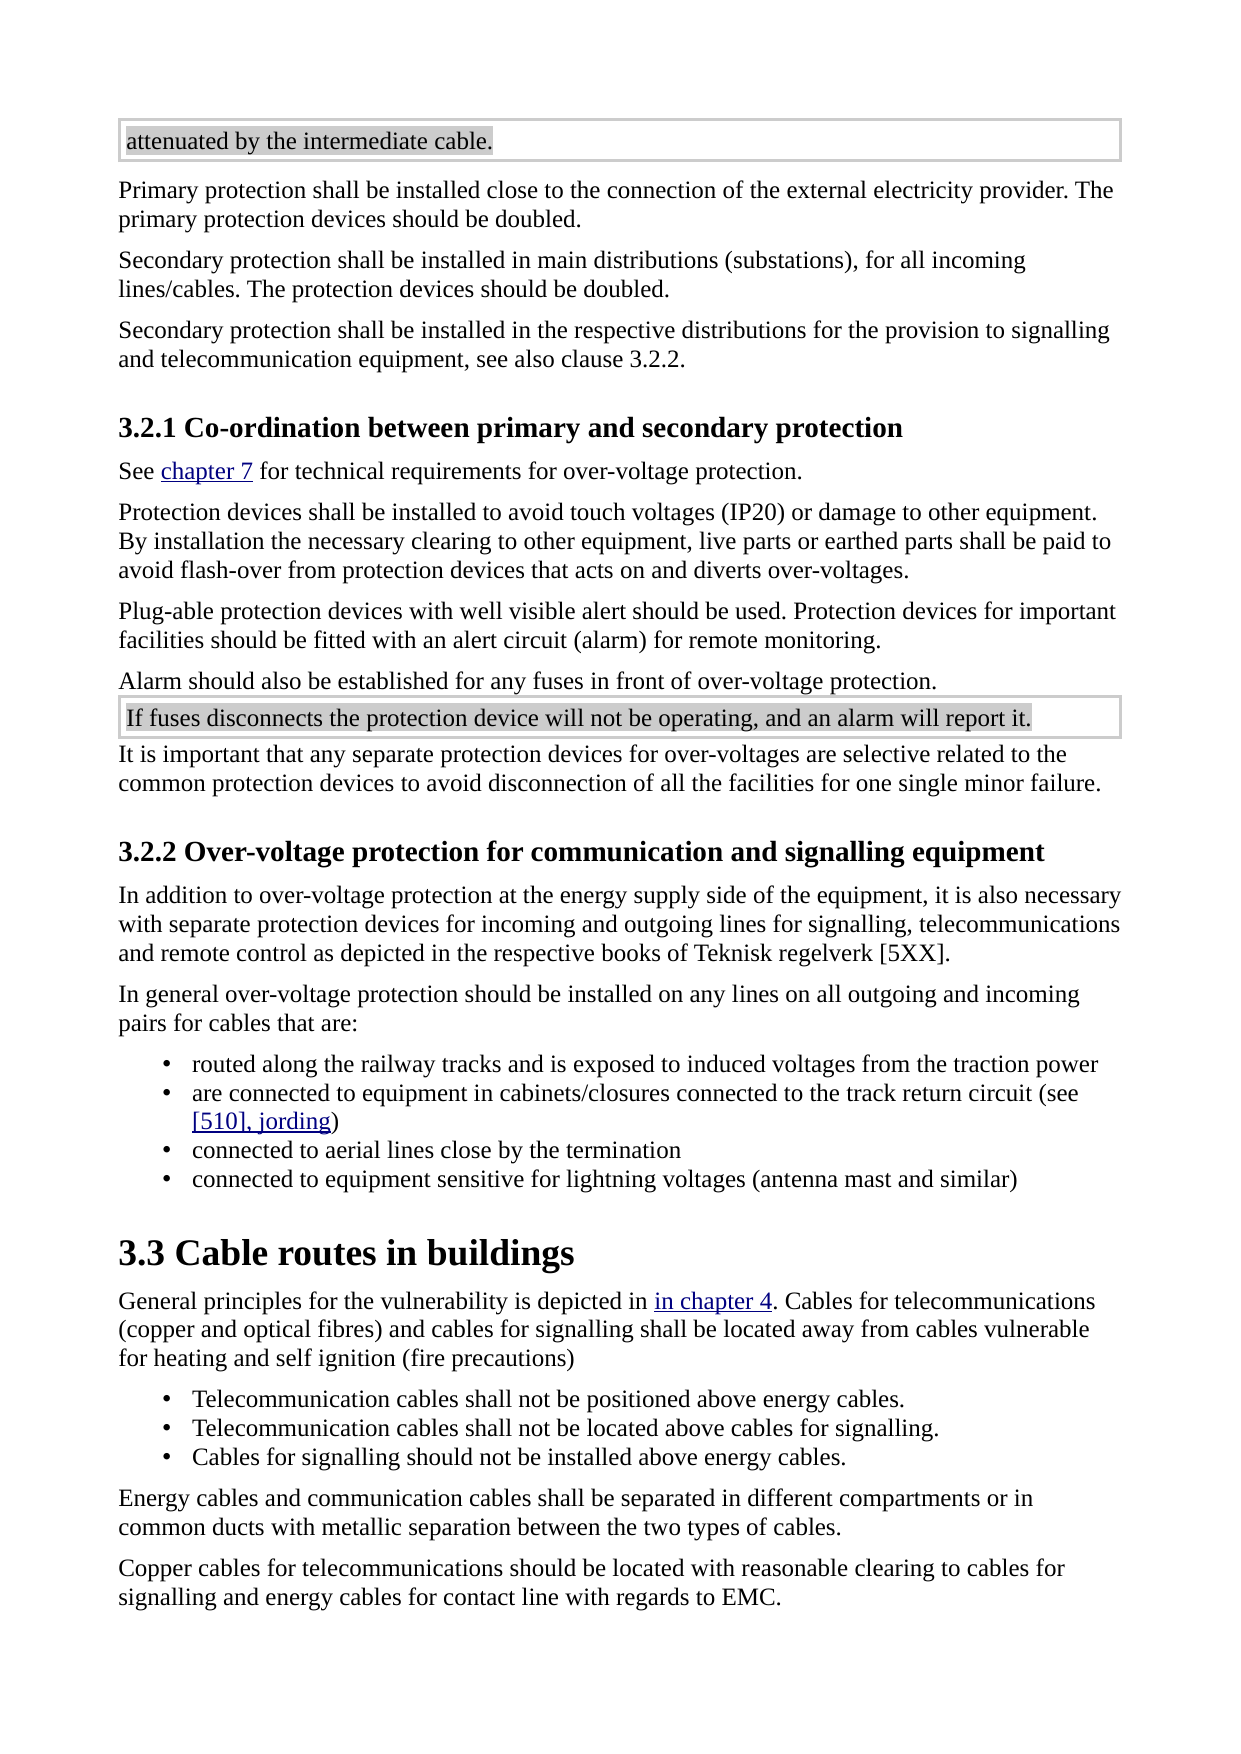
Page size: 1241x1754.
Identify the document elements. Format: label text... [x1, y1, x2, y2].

text Plug-able protection devices with well visible alert should be used. Protection devices for important facilities should be fitted with an alert circuit (alarm) for remote monitoring. [118, 596, 1122, 653]
text attenuated by the intermediate cable. [121, 121, 1119, 159]
text Alarm should also be established for any fuses in front of over-voltage protection. [118, 666, 1122, 695]
text See chapter 7 for technical requirements for over-voltage protection. [118, 456, 1122, 485]
text In general over-voltage protection should be installed on any lines on all outgoing and incoming pairs for cables that are: [118, 979, 1122, 1036]
subtitle 3.3 Cable routes in buildings [118, 1230, 1122, 1273]
list routed along the railway tracks and is exposed to induced voltages from the traction power [162, 1049, 1122, 1078]
list Telecommunication cables shall not be positioned above energy cables. [162, 1384, 1122, 1413]
text Protection devices shall be installed to avoid touch voltages (IP20) or damage to other equipment. By installation the necessary clearing to other equipment, live parts or earthed parts shall be paid to avoid flash-over from protection devices that acts on and diverts over-voltages. [118, 497, 1122, 583]
text Secondary protection shall be installed in the respective distributions for the provision to signalling and telecommunication equipment, see also clause 3.2.2. [118, 315, 1122, 372]
text Copper cables for telecommunications should be located with reasonable clearing to cables for signalling and energy cables for contact line with regards to EMC. [118, 1553, 1122, 1611]
text General principles for the vulnerability is depicted in in chapter 4. Cables for telecommunications (copper and optical fibres) and cables for signalling shall be located away from cables vulnerable for heating and self ignition (fire precautions) [118, 1286, 1122, 1372]
text It is important that any separate protection devices for over-voltages are selective related to the common protection devices to avoid disconnection of all the facilities for one single minor failure. [118, 739, 1122, 797]
list connected to equipment sensitive for lightning voltages (antenna mast and similar) [162, 1164, 1122, 1193]
text In addition to over-voltage protection at the energy supply side of the equipment, it is also necessary with separate protection devices for incoming and outgoing lines for signalling, telecommunications and remote control as depicted in the respective books of Teknisk regelverk [5XX]. [118, 880, 1122, 966]
subtitle 3.2.2 Over-voltage protection for communication and signalling equipment [118, 834, 1122, 868]
text Secondary protection shall be installed in main distributions (substations), for all incoming lines/cables. The protection devices should be doubled. [118, 245, 1122, 302]
list Telecommunication cables shall not be located above cables for signalling. [162, 1413, 1122, 1442]
list Cables for signalling should not be installed above energy cables. [162, 1442, 1122, 1471]
list connected to aerial lines close by the termination [162, 1135, 1122, 1164]
list are connected to equipment in cabinets/closures connected to the track return circuit (see [510], jording) [162, 1078, 1122, 1135]
text Energy cables and communication cables shall be separated in different compartments or in common ducts with metallic separation between the two types of cables. [118, 1483, 1122, 1541]
text Primary protection shall be installed close to the connection of the external electricity provider. The primary protection devices should be doubled. [118, 175, 1122, 232]
text If fuses disconnects the protection device will not be operating, and an alarm will report it. [121, 698, 1119, 736]
subtitle 3.2.1 Co-ordination between primary and secondary protection [118, 410, 1122, 443]
